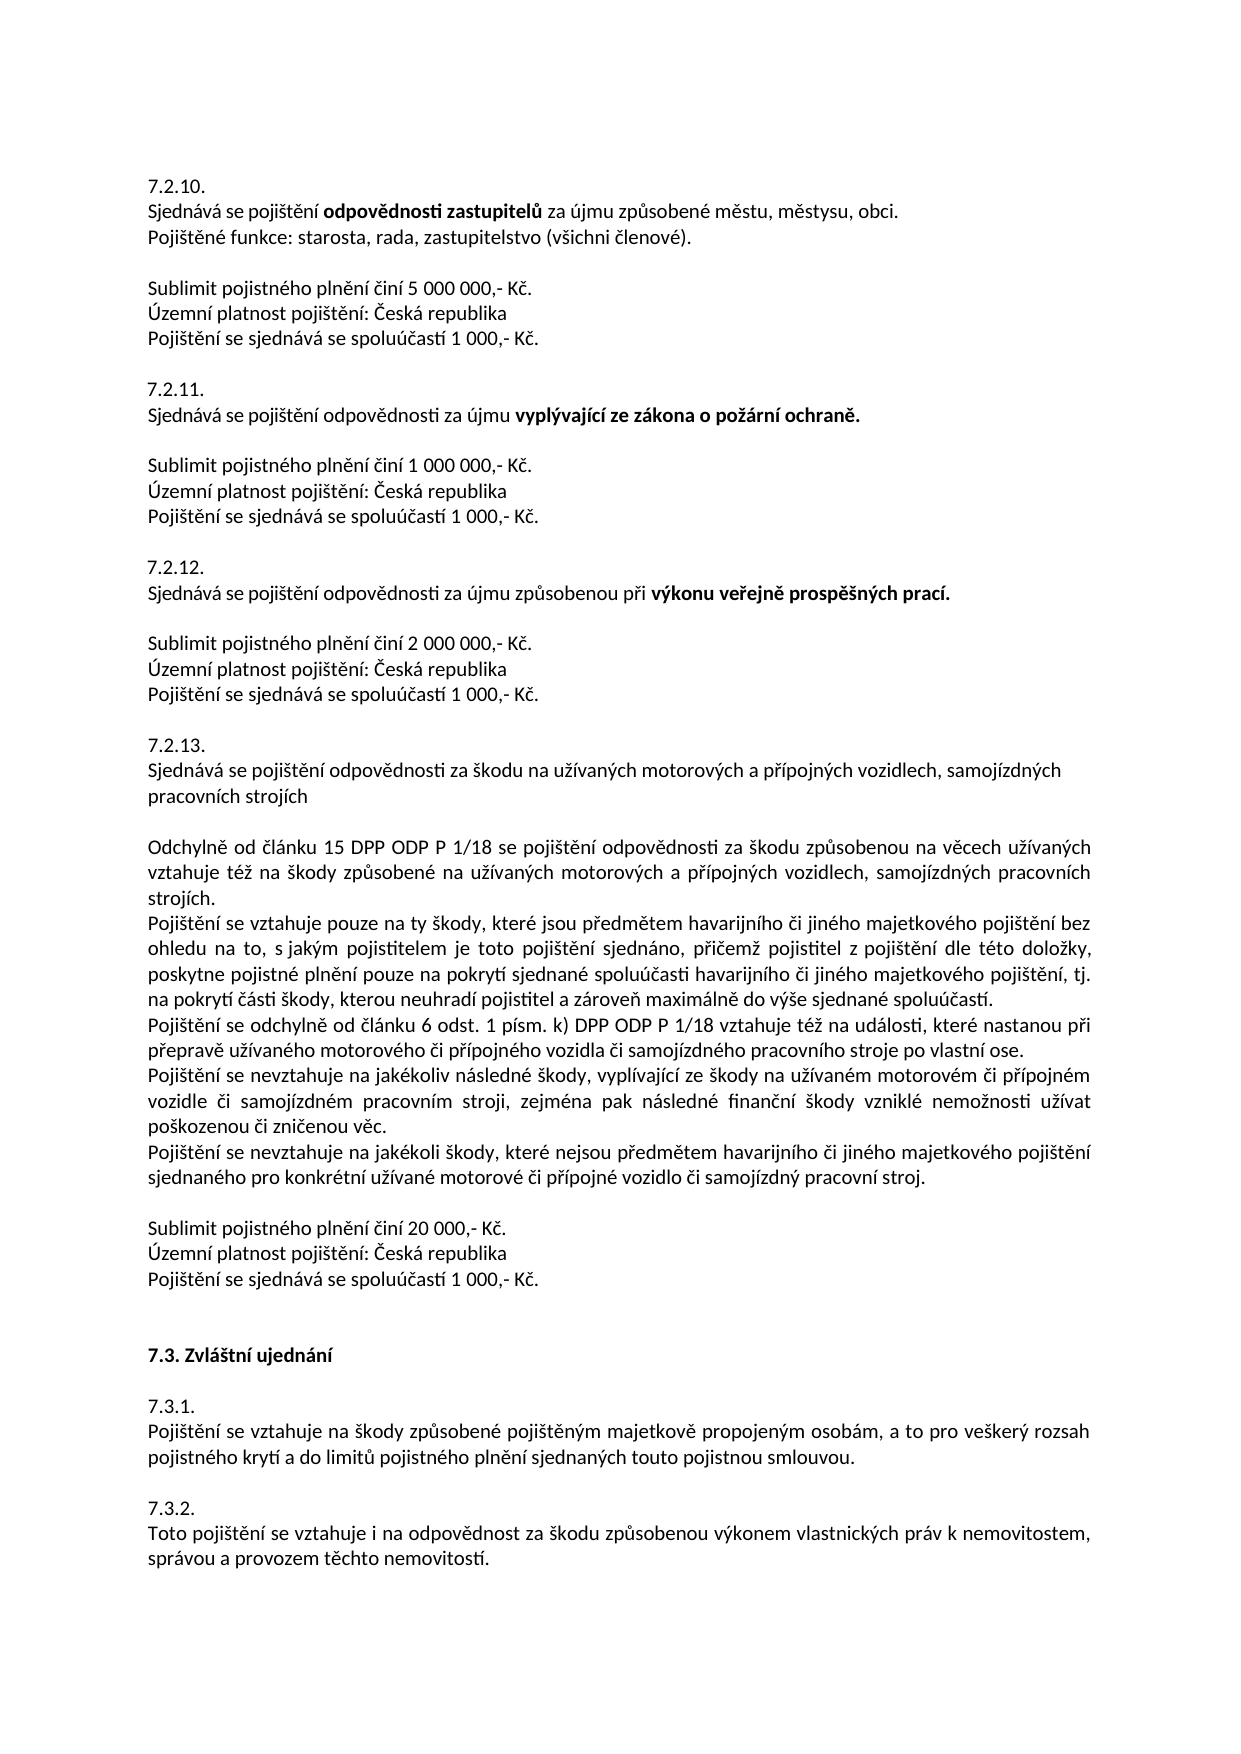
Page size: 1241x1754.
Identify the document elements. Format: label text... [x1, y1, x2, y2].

text Územní platnost pojištění: Česká republika [148, 478, 1092, 503]
text 7.3.2. [148, 1495, 1092, 1520]
text Toto pojištění se vztahuje i na odpovědnost za škodu způsobenou výkonem vlastnických práv k nemovitostem, správou a provozem těchto nemovitostí. [148, 1520, 1092, 1571]
text Sjednává se pojištění odpovědnosti zastupitelů za újmu způsobené městu, městysu, obci. [148, 198, 1092, 224]
text 7.3.1. [148, 1393, 1092, 1418]
text 7.2.10. [148, 173, 1092, 198]
text Pojištění se odchylně od článku 6 odst. 1 písm. k) DPP ODP P 1/18 vztahuje též na události, které nastanou při přepravě užívaného motorového či přípojného vozidla či samojízdného pracovního stroje po vlastní ose. [148, 1012, 1092, 1063]
text 7.2.12. [147, 554, 1092, 580]
text Územní platnost pojištění: Česká republika [148, 300, 1092, 326]
text Sjednává se pojištění odpovědnosti za škodu na užívaných motorových a přípojných vozidlech, samojízdných pracovních strojích [148, 758, 1092, 808]
text Pojištění se sjednává se spoluúčastí 1 000,- Kč. [148, 681, 1092, 707]
text 7.2.13. [148, 732, 1092, 758]
text Pojištění se sjednává se spoluúčastí 1 000,- Kč. [148, 326, 1092, 351]
text Sjednává se pojištění odpovědnosti za újmu způsobenou při výkonu veřejně prospěšných prací. [148, 580, 1092, 605]
text Sublimit pojistného plnění činí 1 000 000,- Kč. [148, 453, 1092, 478]
text Územní platnost pojištění: Česká republika [148, 1241, 1092, 1266]
text Sublimit pojistného plnění činí 2 000 000,- Kč. [148, 631, 1092, 656]
text Pojištění se nevztahuje na jakékoli škody, které nejsou předmětem havarijního či jiného majetkového pojištění sjednaného pro konkrétní užívané motorové či přípojné vozidlo či samojízdný pracovní stroj. [148, 1139, 1092, 1190]
text Pojištěné funkce: starosta, rada, zastupitelstvo (všichni členové). [148, 224, 1092, 249]
text Pojištění se vztahuje pouze na ty škody, které jsou předmětem havarijního či jiného majetkového pojištění bez ohledu na to, s jakým pojistitelem je toto pojištění sjednáno, přičemž pojistitel z pojištění dle této doložky, poskytne pojistné plnění pouze na pokrytí sjednané spoluúčasti havarijního či jiného majetkového pojištění, tj. na pokrytí části škody, kterou neuhradí pojistitel a zároveň maximálně do výše sjednané spoluúčastí. [148, 910, 1092, 1012]
text 7.2.11. [147, 376, 1092, 402]
text Odchylně od článku 15 DPP ODP P 1/18 se pojištění odpovědnosti za škodu způsobenou na věcech užívaných vztahuje též na škody způsobené na užívaných motorových a přípojných vozidlech, samojízdných pracovních strojích. [148, 834, 1092, 910]
text Územní platnost pojištění: Česká republika [148, 656, 1092, 681]
text Pojištění se sjednává se spoluúčastí 1 000,- Kč. [148, 1266, 1092, 1291]
text Sjednává se pojištění odpovědnosti za újmu vyplývající ze zákona o požární ochraně. [148, 402, 1092, 427]
text Sublimit pojistného plnění činí 20 000,- Kč. [148, 1215, 1092, 1241]
text Pojištění se nevztahuje na jakékoliv následné škody, vyplívající ze škody na užívaném motorovém či přípojném vozidle či samojízdném pracovním stroji, zejména pak následné finanční škody vzniklé nemožnosti užívat poškozenou či zničenou věc. [148, 1063, 1092, 1139]
text Pojištění se vztahuje na škody způsobené pojištěným majetkově propojeným osobám, a to pro veškerý rozsah pojistného krytí a do limitů pojistného plnění sjednaných touto pojistnou smlouvou. [148, 1418, 1092, 1469]
text 7.3. Zvláštní ujednání [148, 1342, 1092, 1368]
text Sublimit pojistného plnění činí 5 000 000,- Kč. [148, 275, 1092, 300]
text Pojištění se sjednává se spoluúčastí 1 000,- Kč. [148, 503, 1092, 529]
